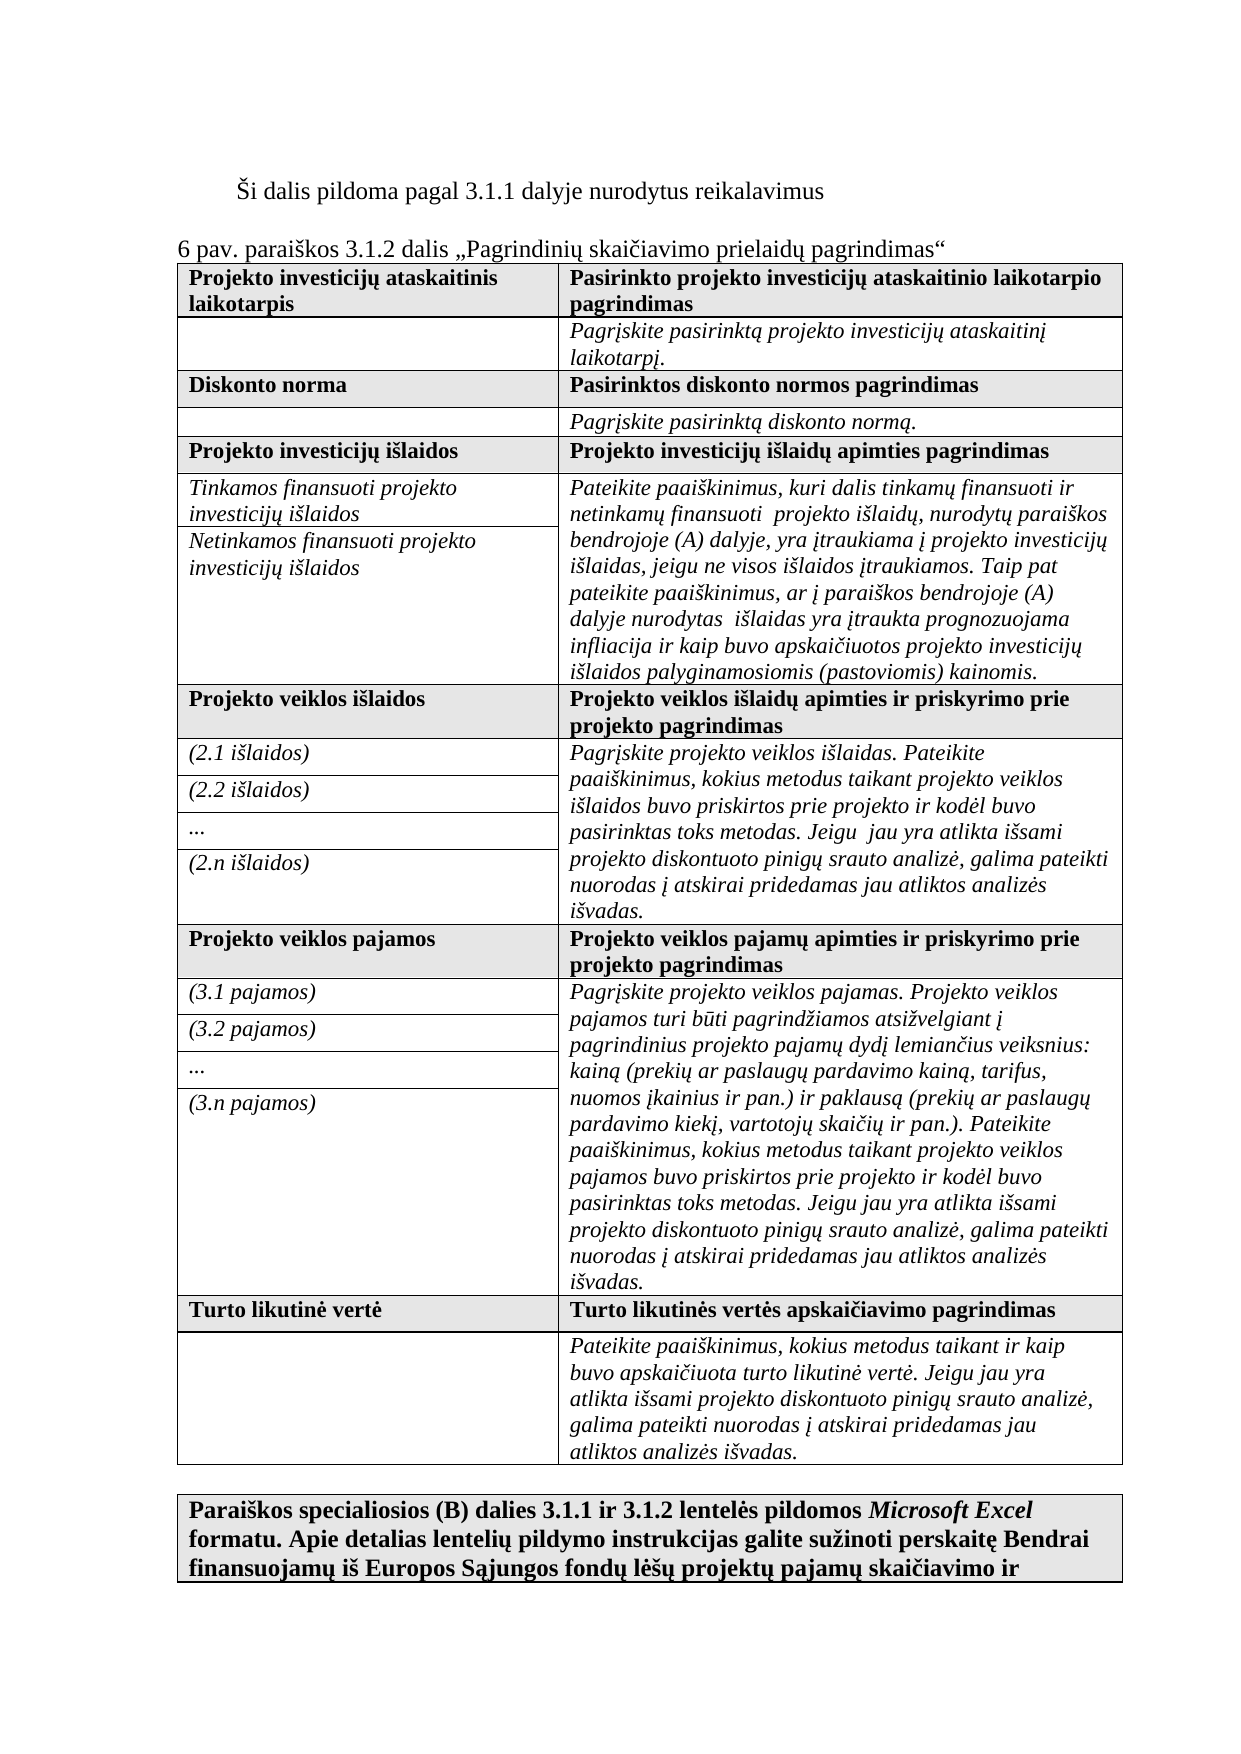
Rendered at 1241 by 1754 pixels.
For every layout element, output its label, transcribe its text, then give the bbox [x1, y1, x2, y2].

table_cell [178, 1333, 558, 1464]
table_cell Tinkamos finansuoti projekto investicijų išlaidos [178, 474, 558, 526]
table_cell Pateikite paaiškinimus, kokius metodus taikant ir kaip buvo apskaičiuota turto likutinė vertė. Jeigu jau yra atlikta išsami projekto diskontuoto pinigų srauto analizė, galima pateikti nuorodas į atskirai pridedamas jau atliktos analizės išvadas. [559, 1333, 1122, 1464]
table_cell Pagrįskite projekto veiklos išlaidas. Pateikite paaiškinimus, kokius metodus taikant projekto veiklos išlaidos buvo priskirtos prie projekto ir kodėl buvo pasirinktas toks metodas. Jeigu jau yra atlikta išsami projekto diskontuoto pinigų srauto analizė, galima pateikti nuorodas į atskirai pridedamas jau atliktos analizės išvadas. [559, 739, 1122, 924]
table_cell Projekto investicijų išlaidų apimties pagrindimas [559, 437, 1122, 472]
table_cell Turto likutinės vertės apskaičiavimo pagrindimas [559, 1296, 1122, 1331]
table_cell Pagrįskite pasirinktą projekto investicijų ataskaitinį laikotarpį. [559, 318, 1122, 370]
table_cell Pateikite paaiškinimus, kuri dalis tinkamų finansuoti ir netinkamų finansuoti projekto išlaidų, nurodytų paraiškos bendrojoje (A) dalyje, yra įtraukiama į projekto investicijų išlaidas, jeigu ne visos išlaidos įtraukiamos. Taip pat pateikite paaiškinimus, ar į paraiškos bendrojoje (A) dalyje nurodytas išlaidas yra įtraukta prognozuojama infliacija ir kaip buvo apskaičiuotos projekto investicijų išlaidos palyginamosiomis (pastoviomis) kainomis. [559, 474, 1122, 684]
text 6 pav. paraiškos 3.1.2 dalis „Pagrindinių skaičiavimo prielaidų pagrindimas“ [177, 234, 1122, 263]
table_cell [178, 318, 558, 370]
table_cell Diskonto norma [178, 371, 558, 407]
table_cell (3.1 pajamos) [178, 979, 558, 1014]
table_cell Projekto veiklos išlaidos [178, 685, 558, 738]
table_header Paraiškos specialiosios (B) dalies 3.1.1 ir 3.1.2 lentelės pildomos Microsoft Excel formatu. Apie detalias lentelių pildymo instrukcijas galite sužinoti perskaitę Bendrai finansuojamų iš Europos Sąjungos fondų lėšų projektų pajamų skaičiavimo ir [178, 1495, 1122, 1581]
table_cell (3.n pajamos) [178, 1089, 558, 1295]
table_cell ... [178, 813, 558, 848]
table_cell (2.2 išlaidos) [178, 776, 558, 812]
table_cell Pagrįskite projekto veiklos pajamas. Projekto veiklos pajamos turi būti pagrindžiamos atsižvelgiant į pagrindinius projekto pajamų dydį lemiančius veiksnius: kainą (prekių ar paslaugų pardavimo kainą, tarifus, nuomos įkainius ir pan.) ir paklausą (prekių ar paslaugų pardavimo kiekį, vartotojų skaičių ir pan.). Pateikite paaiškinimus, kokius metodus taikant projekto veiklos pajamos buvo priskirtos prie projekto ir kodėl buvo pasirinktas toks metodas. Jeigu jau yra atlikta išsami projekto diskontuoto pinigų srauto analizė, galima pateikti nuorodas į atskirai pridedamas jau atliktos analizės išvadas. [559, 979, 1122, 1295]
table_cell Projekto veiklos pajamų apimties ir priskyrimo prie projekto pagrindimas [559, 925, 1122, 977]
table_cell Projekto veiklos pajamos [178, 925, 558, 977]
table_cell ... [178, 1052, 558, 1088]
table_cell (2.n išlaidos) [178, 850, 558, 924]
table_header Projekto investicijų ataskaitinis laikotarpis [178, 264, 558, 316]
table_header Pasirinkto projekto investicijų ataskaitinio laikotarpio pagrindimas [559, 264, 1122, 316]
table_cell Pasirinktos diskonto normos pagrindimas [559, 371, 1122, 407]
table_cell Pagrįskite pasirinktą diskonto normą. [559, 408, 1122, 436]
table_cell Netinkamos finansuoti projekto investicijų išlaidos [178, 527, 558, 684]
table_cell [178, 408, 558, 436]
table_cell (3.2 pajamos) [178, 1015, 558, 1051]
table_cell Turto likutinė vertė [178, 1296, 558, 1331]
table_cell Projekto investicijų išlaidos [178, 437, 558, 472]
table_cell (2.1 išlaidos) [178, 739, 558, 775]
table_cell Projekto veiklos išlaidų apimties ir priskyrimo prie projekto pagrindimas [559, 685, 1122, 738]
text Ši dalis pildoma pagal 3.1.1 dalyje nurodytus reikalavimus [177, 176, 1122, 205]
